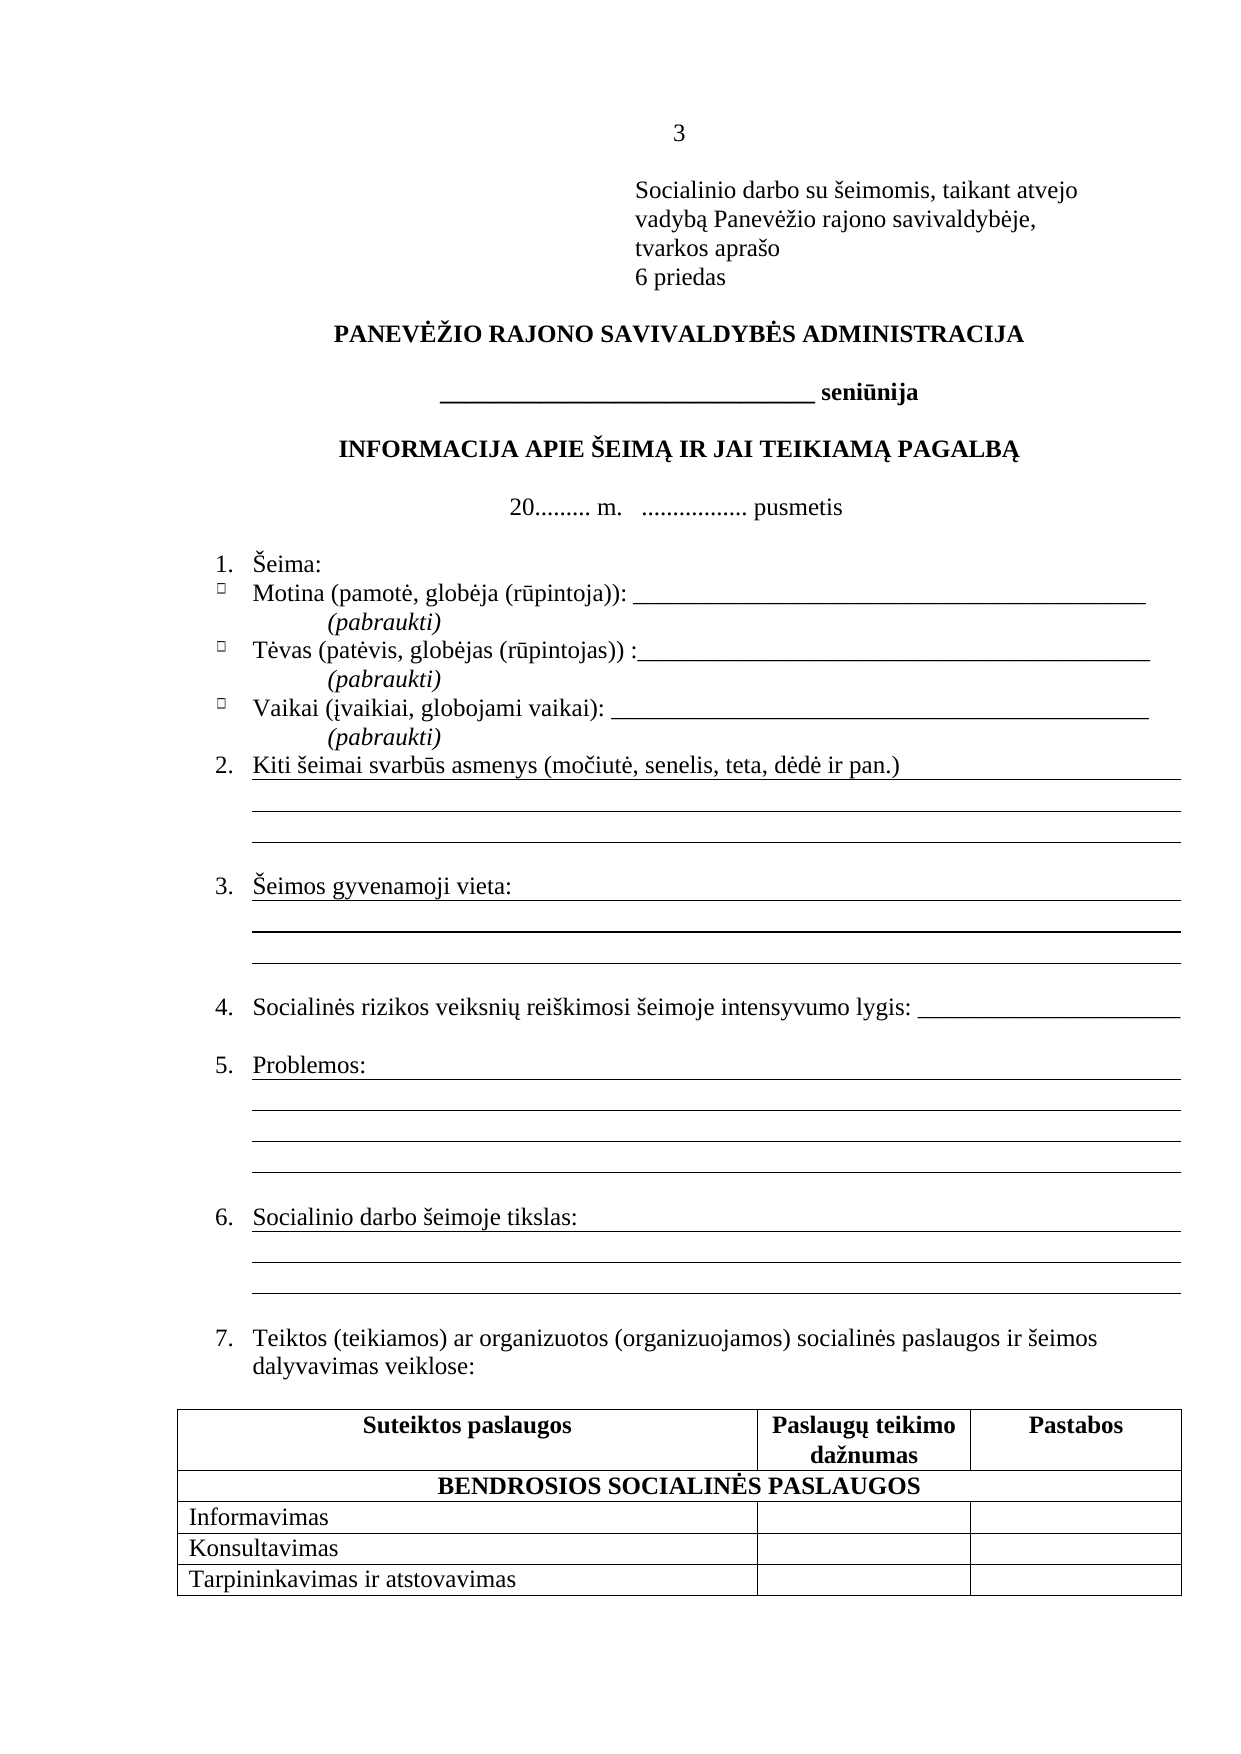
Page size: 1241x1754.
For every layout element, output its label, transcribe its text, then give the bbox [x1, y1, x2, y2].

text 5. Problemos: [215, 1050, 1181, 1078]
list Motina (pamotė, globėja (rūpintoja)): _________________________________________ [215, 578, 1181, 607]
table_cell [252, 1111, 1181, 1141]
text INFORMACIJA APIE ŠEIMĄ IR JAI TEIKIAMĄ PAGALBĄ [177, 434, 1181, 463]
text 6. Socialinio darbo šeimoje tikslas: [215, 1202, 1181, 1231]
text ______________________________ seniūnija [177, 377, 1181, 406]
table_cell Konsultavimas [178, 1534, 757, 1563]
table_cell [758, 1565, 970, 1595]
table_cell [758, 1534, 970, 1563]
text 4. Socialinės rizikos veiksnių reiškimosi šeimoje intensyvumo lygis: _____________________ [215, 992, 1181, 1021]
table_header Suteiktos paslaugos [178, 1410, 757, 1470]
table_cell [252, 1142, 1181, 1172]
table_cell Tarpininkavimas ir atstovavimas [178, 1565, 757, 1595]
table_cell Informavimas [178, 1502, 757, 1532]
text (pabraukti) [327, 607, 1181, 636]
table_cell [252, 812, 1181, 842]
table_cell [971, 1502, 1181, 1532]
text 1. Šeima: [215, 549, 1181, 578]
table_header [252, 1080, 1181, 1110]
text 7. Teiktos (teikiamos) ar organizuotos (organizuojamos) socialinės paslaugos ir šeimos dalyvavimas veiklose: [215, 1323, 1181, 1380]
table_cell [971, 1534, 1181, 1563]
table_header Paslaugų teikimo dažnumas [758, 1410, 970, 1470]
table_cell [971, 1565, 1181, 1595]
table_cell [758, 1502, 970, 1532]
table_header [252, 901, 1181, 931]
text (pabraukti) [327, 664, 1181, 693]
text tvarkos aprašo [635, 233, 1181, 262]
table_cell BENDROSIOS SOCIALINĖS PASLAUGOS [178, 1471, 1181, 1501]
table_header Pastabos [971, 1410, 1181, 1470]
list Vaikai (įvaikiai, globojami vaikai): ___________________________________________ [215, 693, 1181, 722]
table_header [252, 780, 1181, 811]
text (pabraukti) [327, 722, 1181, 751]
table_cell [252, 1263, 1181, 1293]
text Socialinio darbo su šeimomis, taikant atvejo [635, 176, 1181, 204]
table_header [252, 1232, 1181, 1262]
text 20......... m. ................. pusmetis [177, 492, 1181, 521]
text 6 priedas [635, 262, 1181, 291]
text 2. Kiti šeimai svarbūs asmenys (močiutė, senelis, teta, dėdė ir pan.) [215, 751, 1181, 779]
text 3. Šeimos gyvenamoji vieta: [215, 871, 1181, 900]
table_cell [252, 933, 1181, 962]
text vadybą Panevėžio rajono savivaldybėje, [635, 204, 1181, 233]
text PANEVĖŽIO RAJONO SAVIVALDYBĖS ADMINISTRACIJA [177, 319, 1181, 348]
list Tėvas (patėvis, globėjas (rūpintojas)) :_________________________________________ [215, 636, 1181, 664]
